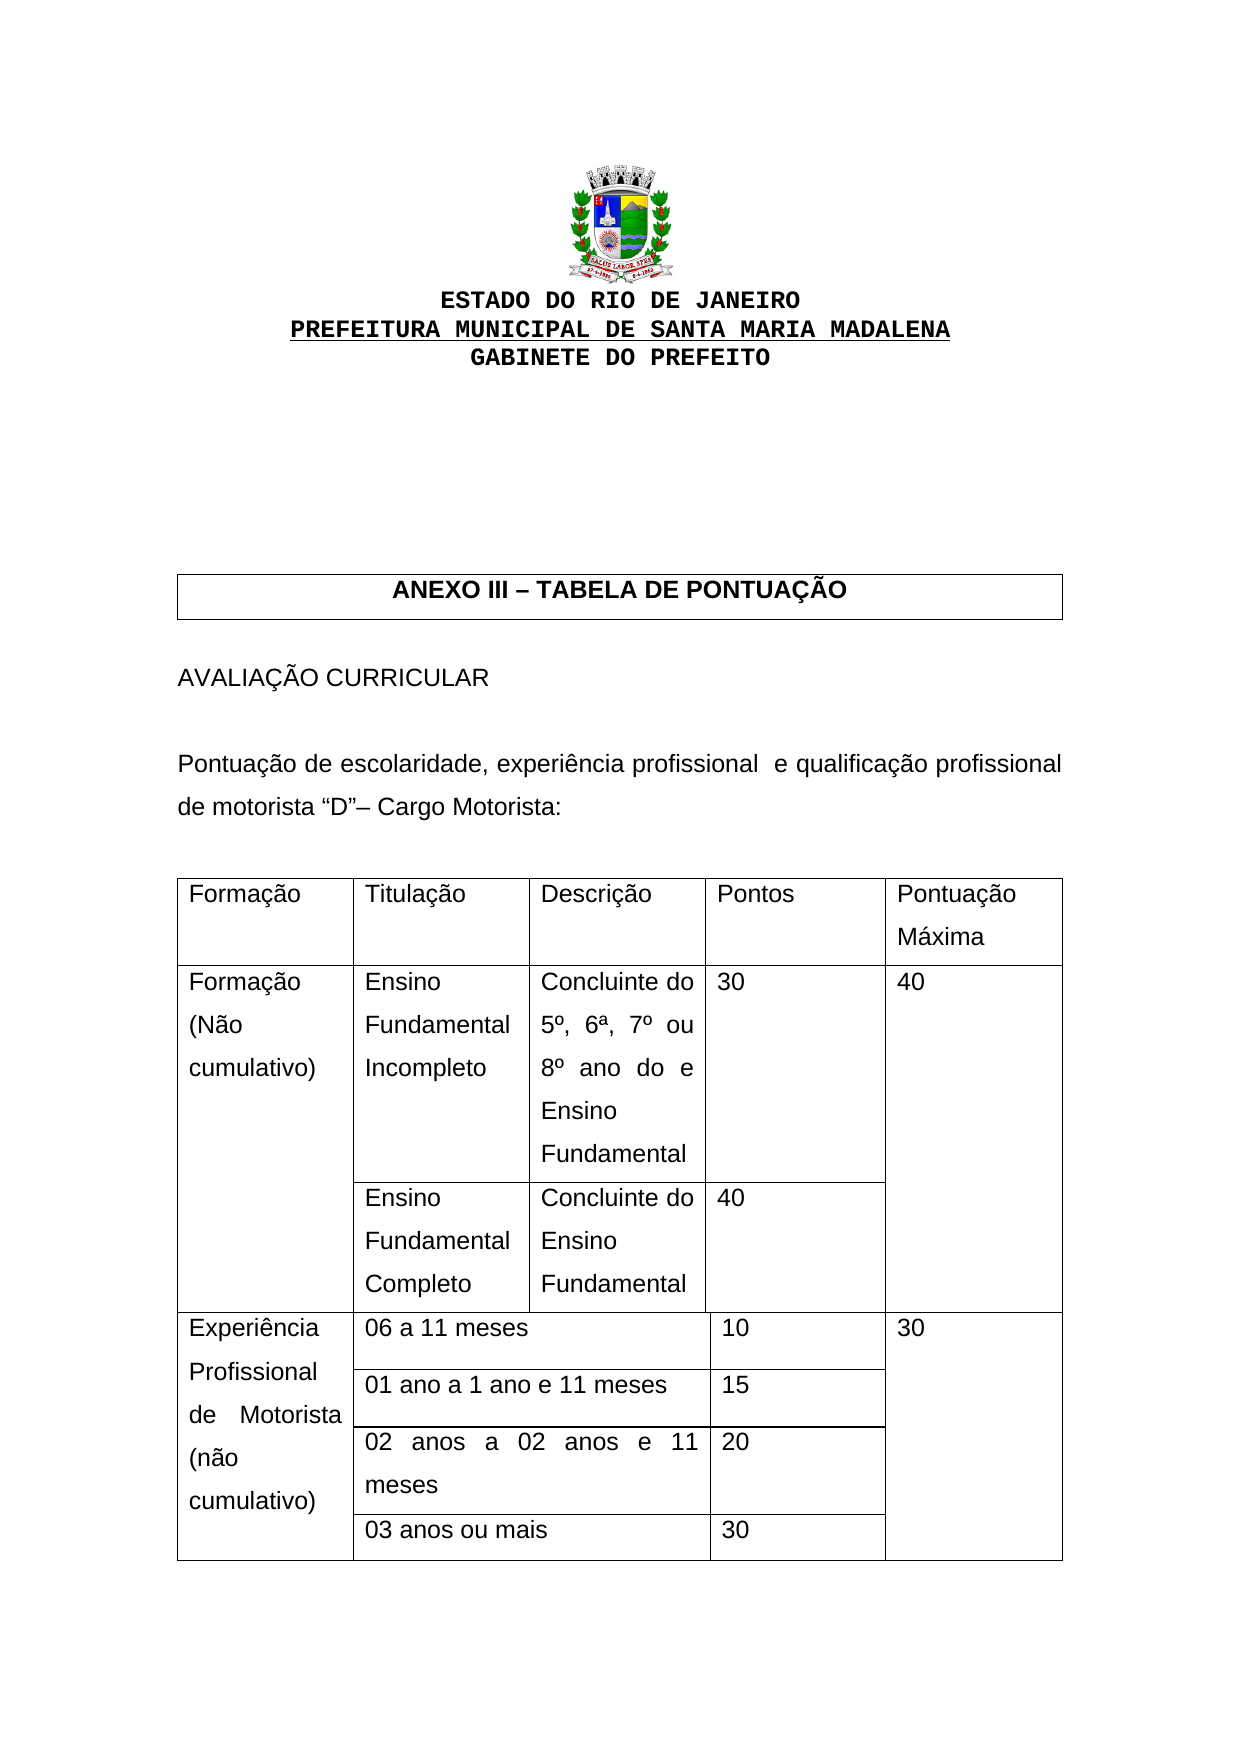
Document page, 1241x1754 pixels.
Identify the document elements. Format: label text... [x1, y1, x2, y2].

table_cell Ensino Fundamental Incompleto [354, 966, 529, 1182]
table_cell 40 [886, 966, 1062, 1312]
table_cell Experiência Profissional de Motorista (não cumulativo) [178, 1313, 353, 1560]
table_cell Concluinte do Ensino Fundamental [530, 1183, 705, 1312]
table_cell 20 [711, 1428, 885, 1513]
table_cell 02 anos a 02 anos e 11 meses [354, 1428, 710, 1513]
table_cell Concluinte do 5º, 6ª, 7º ou 8º ano do e Ensino Fundamental [530, 966, 705, 1182]
table_cell 40 [706, 1183, 885, 1312]
table_cell 03 anos ou mais [354, 1515, 710, 1560]
table_cell 15 [711, 1370, 885, 1426]
table_cell 30 [886, 1313, 1062, 1560]
table_cell Ensino Fundamental Completo [354, 1183, 529, 1312]
table_header Formação [178, 879, 353, 965]
table_header ANEXO III – TABELA DE PONTUAÇÃO [178, 575, 1062, 618]
text AVALIAÇÃO CURRICULAR [177, 663, 1063, 691]
table_cell 30 [706, 966, 885, 1182]
table_cell 30 [711, 1515, 885, 1560]
table_cell 01 ano a 1 ano e 11 meses [354, 1370, 710, 1426]
table_header Pontuação Máxima [886, 879, 1062, 965]
table_cell 10 [711, 1313, 885, 1368]
table_header Descrição [530, 879, 705, 965]
table_header Pontos [706, 879, 885, 965]
table_cell 06 a 11 meses [354, 1313, 710, 1368]
text Pontuação de escolaridade, experiência profissional e qualificação profissional de motorista “D”– Cargo Motorista: [177, 749, 1063, 821]
table_cell Formação (Não cumulativo) [178, 966, 353, 1312]
table_header Titulação [354, 879, 529, 965]
